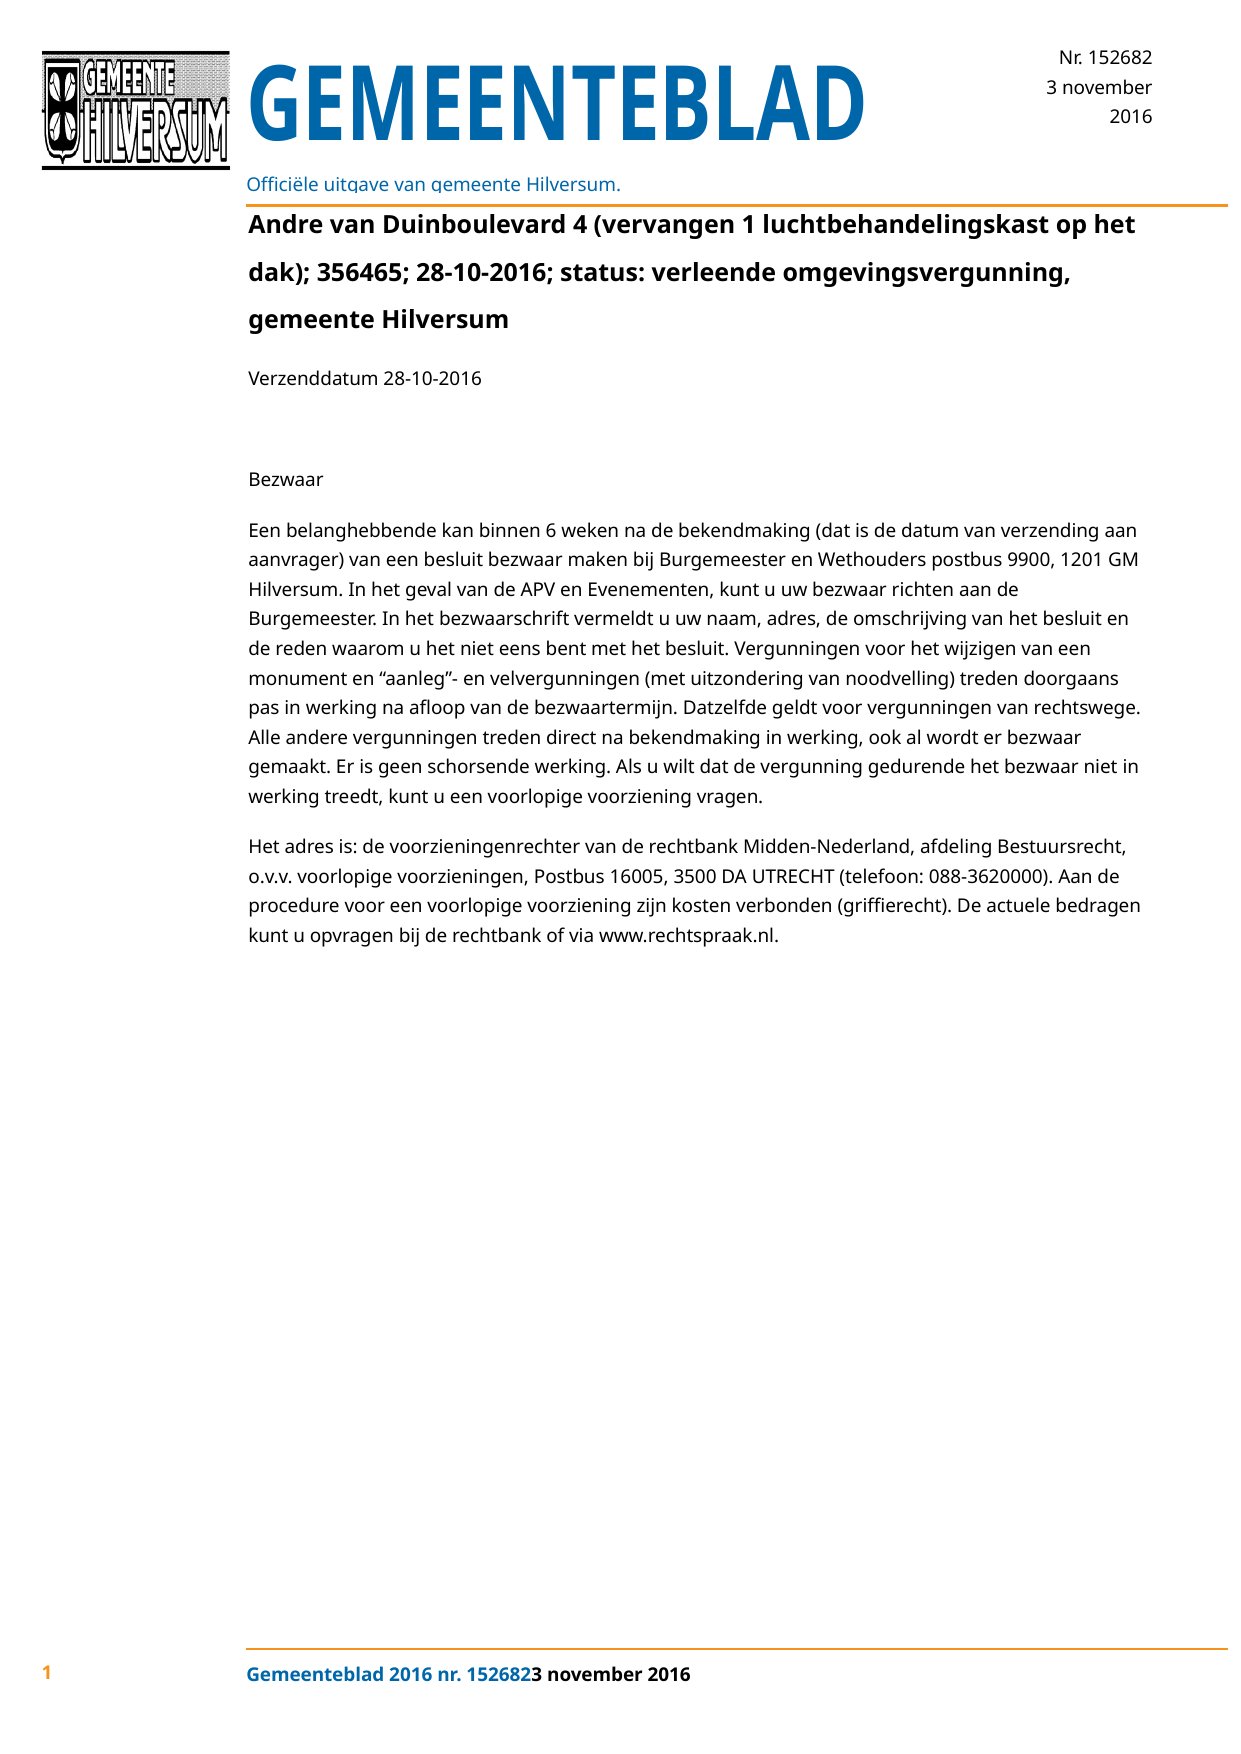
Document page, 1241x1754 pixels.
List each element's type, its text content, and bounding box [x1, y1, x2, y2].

text Bezwaar [248, 466, 1152, 492]
text Andre van Duinboulevard 4 (vervangen 1 luchtbehandelingskast op het dak); 356465; 28-10-2016; status: verleende omgevingsvergunning, gemeente Hilversum [248, 207, 1152, 336]
text Verzenddatum 28-10-2016 [248, 366, 1152, 391]
picture [41, 47, 231, 172]
text Het adres is: de voorzieningenrechter van de rechtbank Midden-Nederland, afdeling Bestuursrecht, o.v.v. voorlopige voorzieningen, Postbus 16005, 3500 DA UTRECHT (telefoon: 088-3620000). Aan de procedure voor een voorlopige voorziening zijn kosten verbonden (griffierecht). De actuele bedragen kunt u opvragen bij de rechtbank of via www.rechtspraak.nl. [248, 833, 1152, 948]
text Een belanghebbende kan binnen 6 weken na de bekendmaking (dat is de datum van verzending aan aanvrager) van een besluit bezwaar maken bij Burgemeester en Wethouders postbus 9900, 1201 GM Hilversum. In het geval van de APV en Evenementen, kunt u uw bezwaar richten aan de Burgemeester. In het bezwaarschrift vermeldt u uw naam, adres, de omschrijving van het besluit en de reden waarom u het niet eens bent met het besluit. Vergunningen voor het wijzigen van een monument en “aanleg”- en velvergunningen (met uitzondering van noodvelling) treden doorgaans pas in werking na afloop van de bezwaartermijn. Datzelfde geldt voor vergunningen van rechtswege. Alle andere vergunningen treden direct na bekendmaking in werking, ook al wordt er bezwaar gemaakt. Er is geen schorsende werking. Als u wilt dat de vergunning gedurende het bezwaar niet in werking treedt, kunt u een voorlopige voorziening vragen. [248, 517, 1152, 809]
